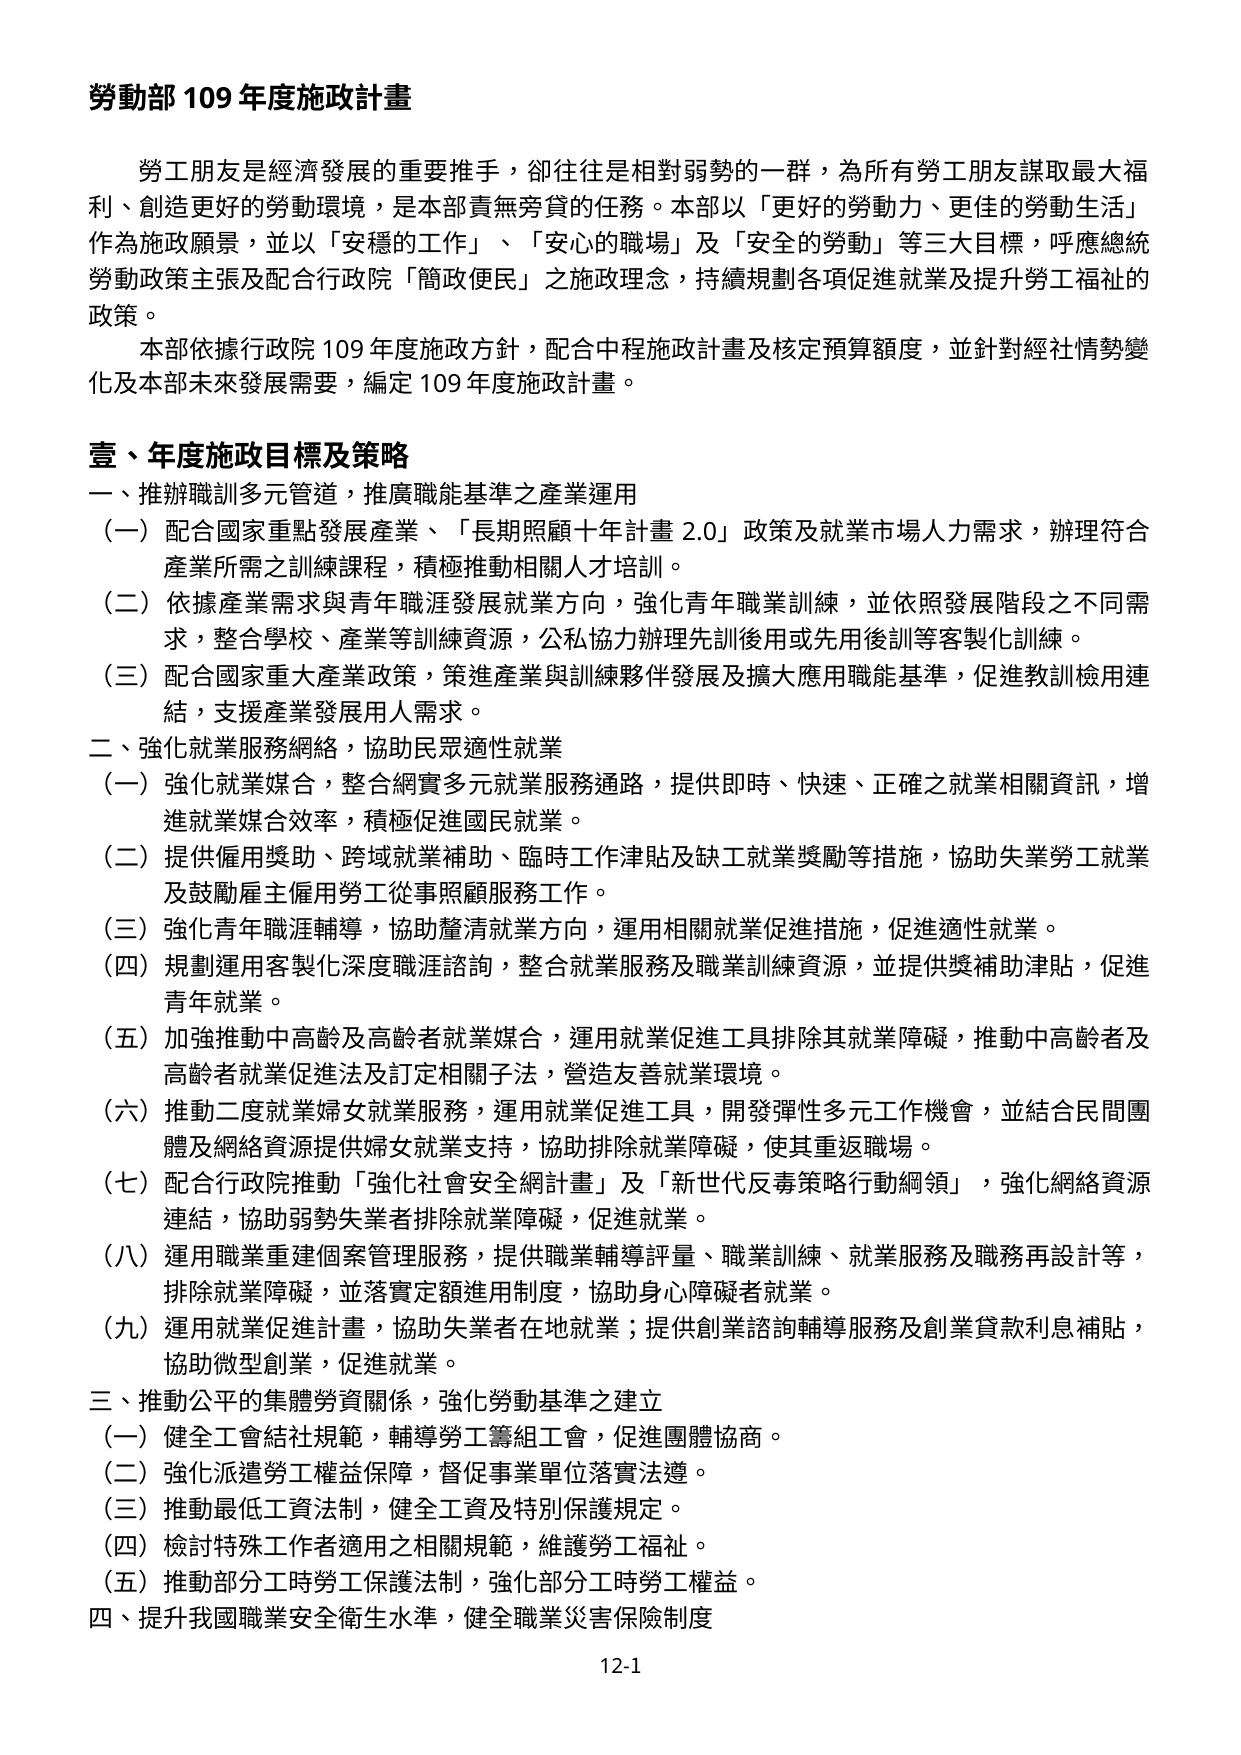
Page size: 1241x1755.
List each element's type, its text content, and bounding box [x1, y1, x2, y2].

text 一、推辦職訓多元管道，推廣職能基準之產業運用 [89, 475, 1152, 511]
text （四）規劃運用客製化深度職涯諮詢，整合就業服務及職業訓練資源，並提供獎補助津貼，促進青年就業。 [89, 946, 1152, 1018]
text （三）強化青年職涯輔導，協助釐清就業方向，運用相關就業促進措施，促進適性就業。 [89, 910, 1152, 946]
text 本部依據行政院109年度施政方針，配合中程施政計畫及核定預算額度，並針對經社情勢變化及本部未來發展需要，編定109年度施政計畫。 [89, 332, 1152, 399]
text （二）提供僱用獎助、跨域就業補助、臨時工作津貼及缺工就業獎勵等措施，協助失業勞工就業及鼓勵雇主僱用勞工從事照顧服務工作。 [89, 837, 1152, 910]
text （六）推動二度就業婦女就業服務，運用就業促進工具，開發彈性多元工作機會，並結合民間團體及網絡資源提供婦女就業支持，協助排除就業障礙，使其重返職場。 [89, 1091, 1152, 1163]
text （七）配合行政院推動「強化社會安全網計畫」及「新世代反毒策略行動綱領」，強化網絡資源連結，協助弱勢失業者排除就業障礙，促進就業。 [89, 1163, 1152, 1236]
text 三、推動公平的集體勞資關係，強化勞動基準之建立 [89, 1381, 1152, 1417]
text 二、強化就業服務網絡，協助民眾適性就業 [89, 728, 1152, 765]
text （八）運用職業重建個案管理服務，提供職業輔導評量、職業訓練、就業服務及職務再設計等，排除就業障礙，並落實定額進用制度，協助身心障礙者就業。 [89, 1236, 1152, 1308]
text （九）運用就業促進計畫，協助失業者在地就業；提供創業諮詢輔導服務及創業貸款利息補貼，協助微型創業，促進就業。 [89, 1308, 1152, 1381]
text 四、提升我國職業安全衛生水準，健全職業災害保險制度 [89, 1598, 1152, 1635]
text （三）配合國家重大產業政策，策進產業與訓練夥伴發展及擴大應用職能基準，促進教訓檢用連結，支援產業發展用人需求。 [89, 656, 1152, 728]
text 勞工朋友是經濟發展的重要推手，卻往往是相對弱勢的一群，為所有勞工朋友謀取最大福利、創造更好的勞動環境，是本部責無旁貸的任務。本部以「更好的勞動力、更佳的勞動生活」作為施政願景，並以「安穩的工作」、「安心的職場」及「安全的勞動」等三大目標，呼應總統勞動政策主張及配合行政院「簡政便民」之施政理念，持續規劃各項促進就業及提升勞工福祉的政策。 [89, 151, 1152, 332]
text （五）推動部分工時勞工保護法制，強化部分工時勞工權益。 [89, 1562, 1152, 1598]
text （一）健全工會結社規範，輔導勞工籌組工會，促進團體協商。 [89, 1417, 1152, 1453]
text （一）配合國家重點發展產業、「長期照顧十年計畫2.0」政策及就業市場人力需求，辦理符合產業所需之訓練課程，積極推動相關人才培訓。 [89, 511, 1152, 583]
text （五）加強推動中高齡及高齡者就業媒合，運用就業促進工具排除其就業障礙，推動中高齡者及高齡者就業促進法及訂定相關子法，營造友善就業環境。 [89, 1018, 1152, 1091]
text （四）檢討特殊工作者適用之相關規範，維護勞工福祉。 [89, 1526, 1152, 1562]
text 勞動部109年度施政計畫 [89, 75, 1152, 117]
text 壹、年度施政目標及策略 [89, 433, 1152, 475]
text （三）推動最低工資法制，健全工資及特別保護規定。 [89, 1490, 1152, 1526]
text （二）強化派遣勞工權益保障，督促事業單位落實法遵。 [89, 1453, 1152, 1490]
text （二）依據產業需求與青年職涯發展就業方向，強化青年職業訓練，並依照發展階段之不同需求，整合學校、產業等訓練資源，公私協力辦理先訓後用或先用後訓等客製化訓練。 [89, 583, 1152, 656]
text （一）強化就業媒合，整合網實多元就業服務通路，提供即時、快速、正確之就業相關資訊，增進就業媒合效率，積極促進國民就業。 [89, 765, 1152, 837]
